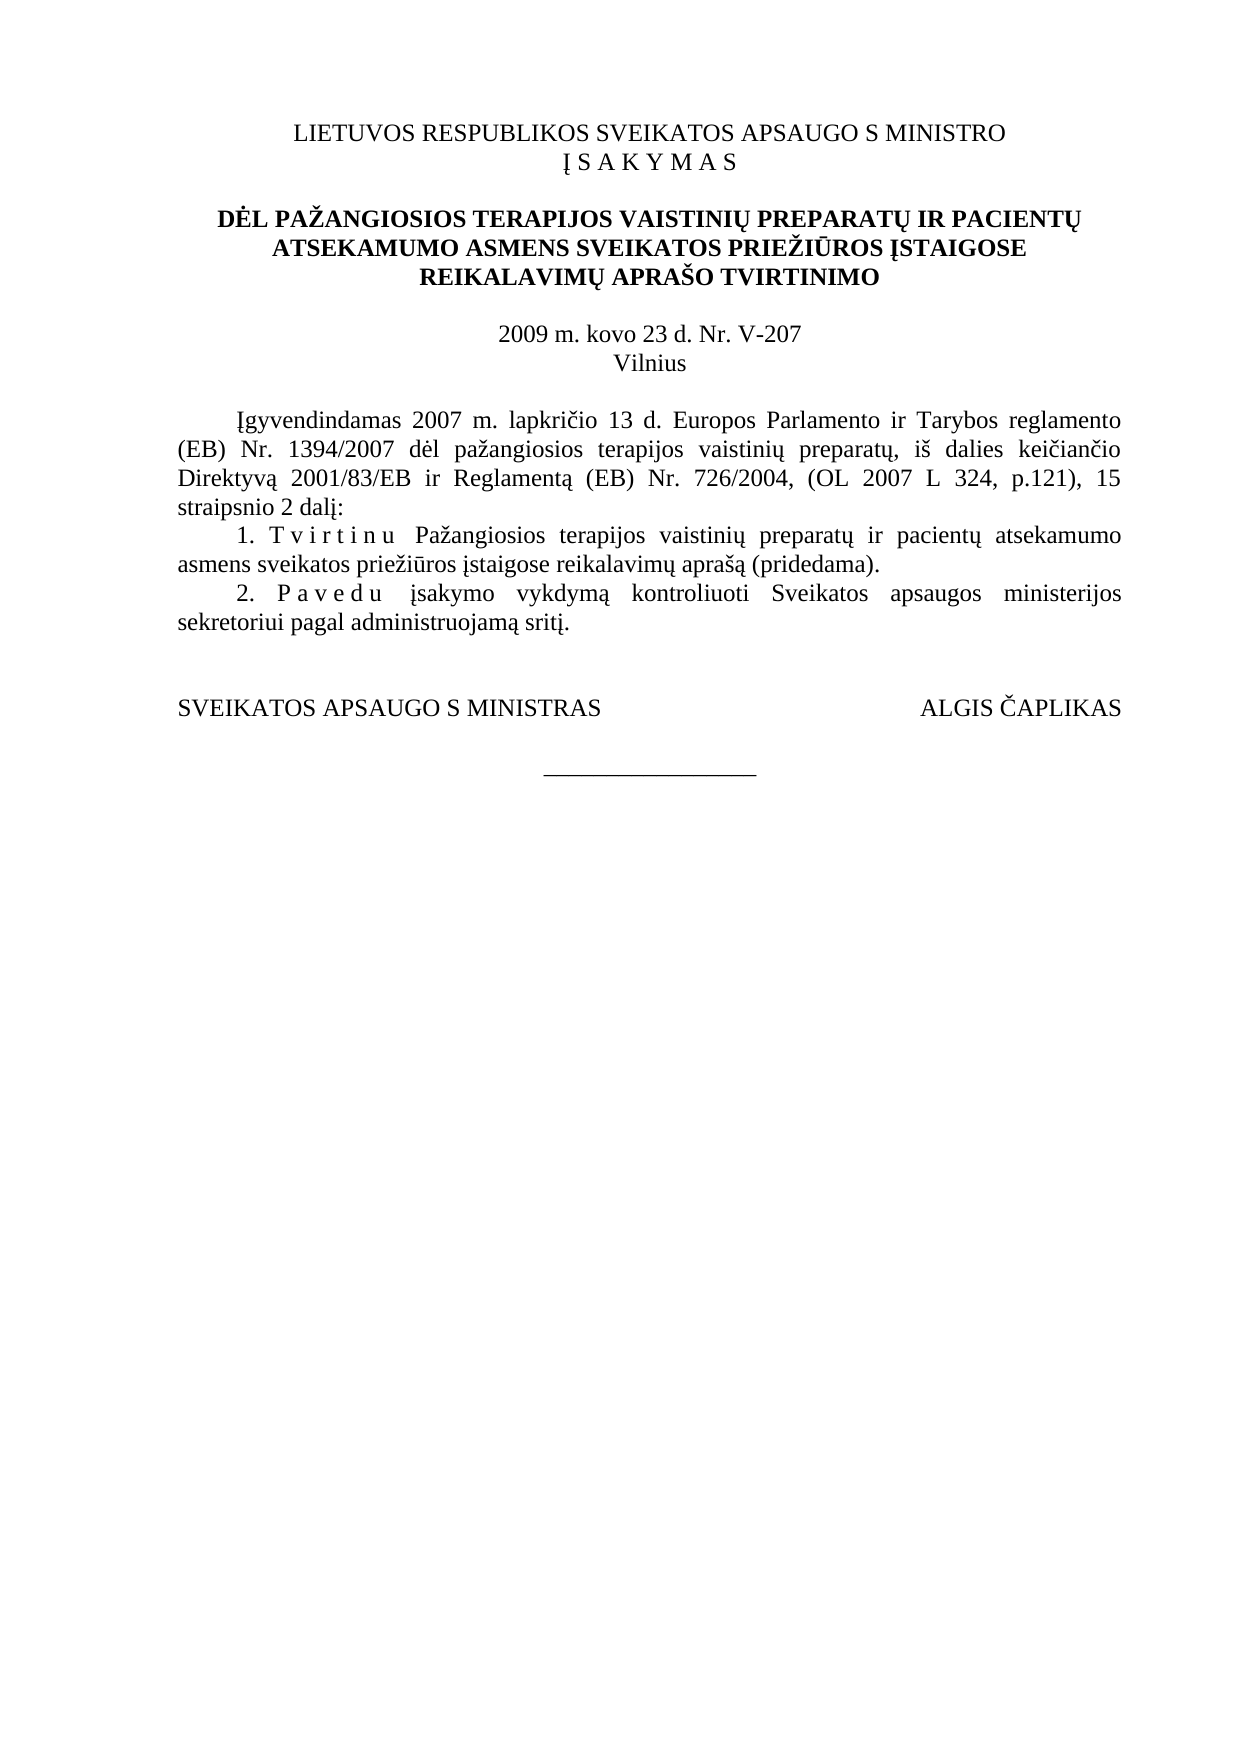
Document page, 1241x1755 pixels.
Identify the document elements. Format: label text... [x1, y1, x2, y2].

text Vilnius [177, 348, 1122, 377]
text SVEIKATOS APSAUGO S MINISTRAS ALGIS ČAPLIKAS [177, 693, 1122, 722]
text ĮSAKYMAS [177, 147, 1122, 176]
text 2. Pavedu įsakymo vykdymą kontroliuoti Sveikatos apsaugos ministerijos sekretoriui pagal administruojamą sritį. [177, 578, 1122, 636]
text DĖL PAŽANGIOSIOS TERAPIJOS VAISTINIŲ PREPARATŲ IR PACIENTŲ ATSEKAMUMO ASMENS SVEIKATOS PRIEŽIŪROS ĮSTAIGOSE REIKALAVIMŲ APRAŠO TVIRTINIMO [177, 204, 1122, 291]
text Įgyvendindamas 2007 m. lapkričio 13 d. Europos Parlamento ir Tarybos reglamento (EB) Nr. 1394/2007 dėl pažangiosios terapijos vaistinių preparatų, iš dalies keičiančio Direktyvą 2001/83/EB ir Reglamentą (EB) Nr. 726/2004, (OL 2007 L 324, p.121), 15 straipsnio 2 dalį: [177, 406, 1122, 521]
text LIETUVOS RESPUBLIKOS SVEIKATOS APSAUGO S MINISTRO [177, 118, 1122, 147]
text _________________ [177, 751, 1122, 779]
text 2009 m. kovo 23 d. Nr. V-207 [177, 319, 1122, 348]
text 1. Tvirtinu Pažangiosios terapijos vaistinių preparatų ir pacientų atsekamumo asmens sveikatos priežiūros įstaigose reikalavimų aprašą (pridedama). [177, 521, 1122, 578]
